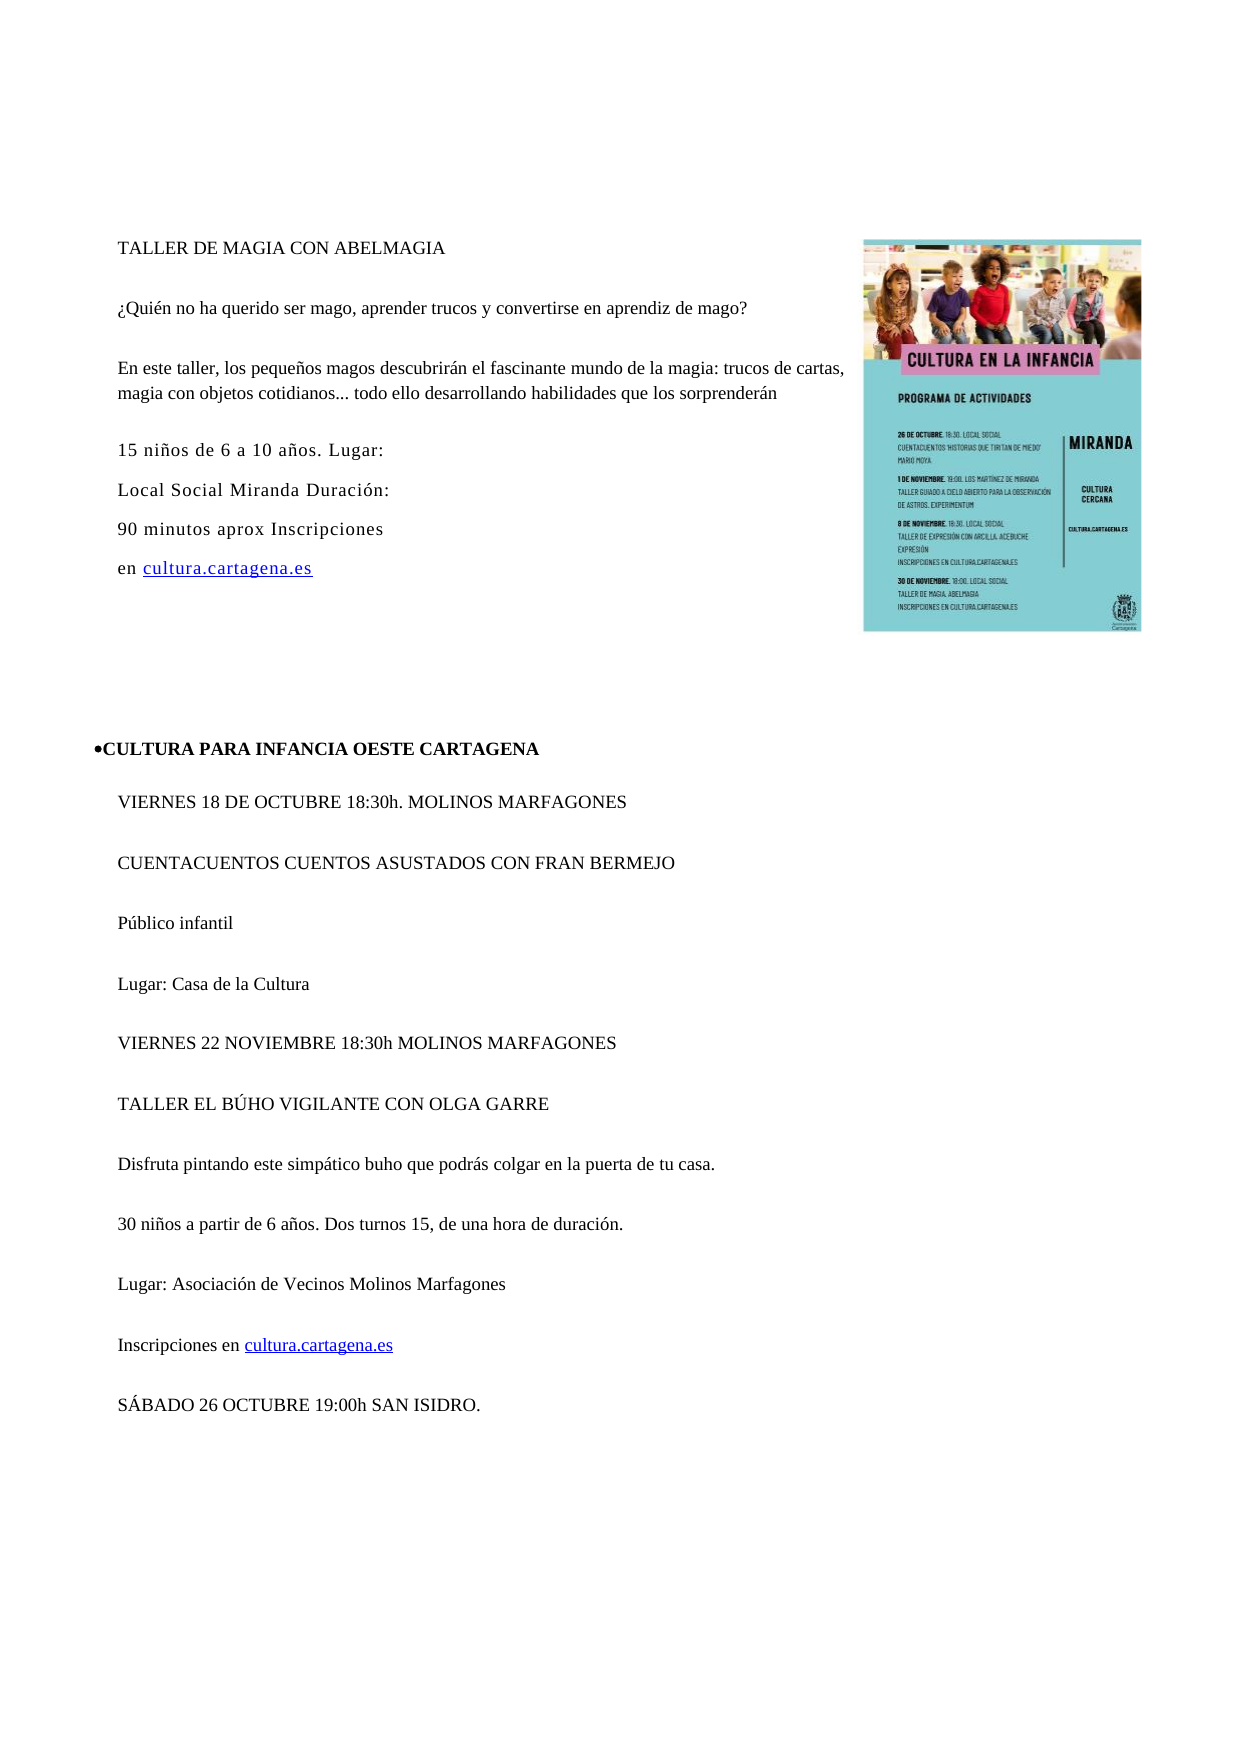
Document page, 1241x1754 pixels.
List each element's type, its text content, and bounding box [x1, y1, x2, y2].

text Inscripciones en cultura.cartagena.es [117, 1333, 1145, 1356]
text CUENTACUENTOS CUENTOS ASUSTADOS CON FRAN BERMEJO [117, 851, 1145, 874]
text ¿Quién no ha querido ser mago, aprender trucos y convertirse en aprendiz de mago? [117, 297, 857, 319]
text Lugar: Casa de la Cultura [117, 972, 1145, 994]
text TALLER DE MAGIA CON ABELMAGIA [117, 236, 1145, 259]
text Público infantil [117, 912, 1145, 934]
text SÁBADO 26 OCTUBRE 19:00h SAN ISIDRO. [117, 1393, 1145, 1416]
list CULTURA PARA INFANCIA OESTE CARTAGENA [95, 737, 1145, 760]
text VIERNES 18 DE OCTUBRE 18:30h. MOLINOS MARFAGONES [117, 791, 1145, 813]
text 30 niños a partir de 6 años. Dos turnos 15, de una hora de duración. [117, 1213, 1145, 1235]
text En este taller, los pequeños magos descubrirán el fascinante mundo de la magia: trucos de cartas, magia con objetos cotidianos... todo ello desarrollando habilidades que los sorprenderán [117, 355, 857, 404]
text 15 niños de 6 a 10 años. Lugar: Local Social Miranda Duración: 90 minutos aprox Inscripciones en cultura.cartagena.es [117, 425, 395, 582]
text Lugar: Asociación de Vecinos Molinos Marfagones [117, 1273, 1145, 1295]
text Disfruta pintando este simpático buho que podrás colgar en la puerta de tu casa. [117, 1152, 1145, 1175]
text TALLER EL BÚHO VIGILANTE CON OLGA GARRE [117, 1092, 1145, 1115]
text VIERNES 22 NOVIEMBRE 18:30h MOLINOS MARFAGONES [117, 1032, 1145, 1054]
